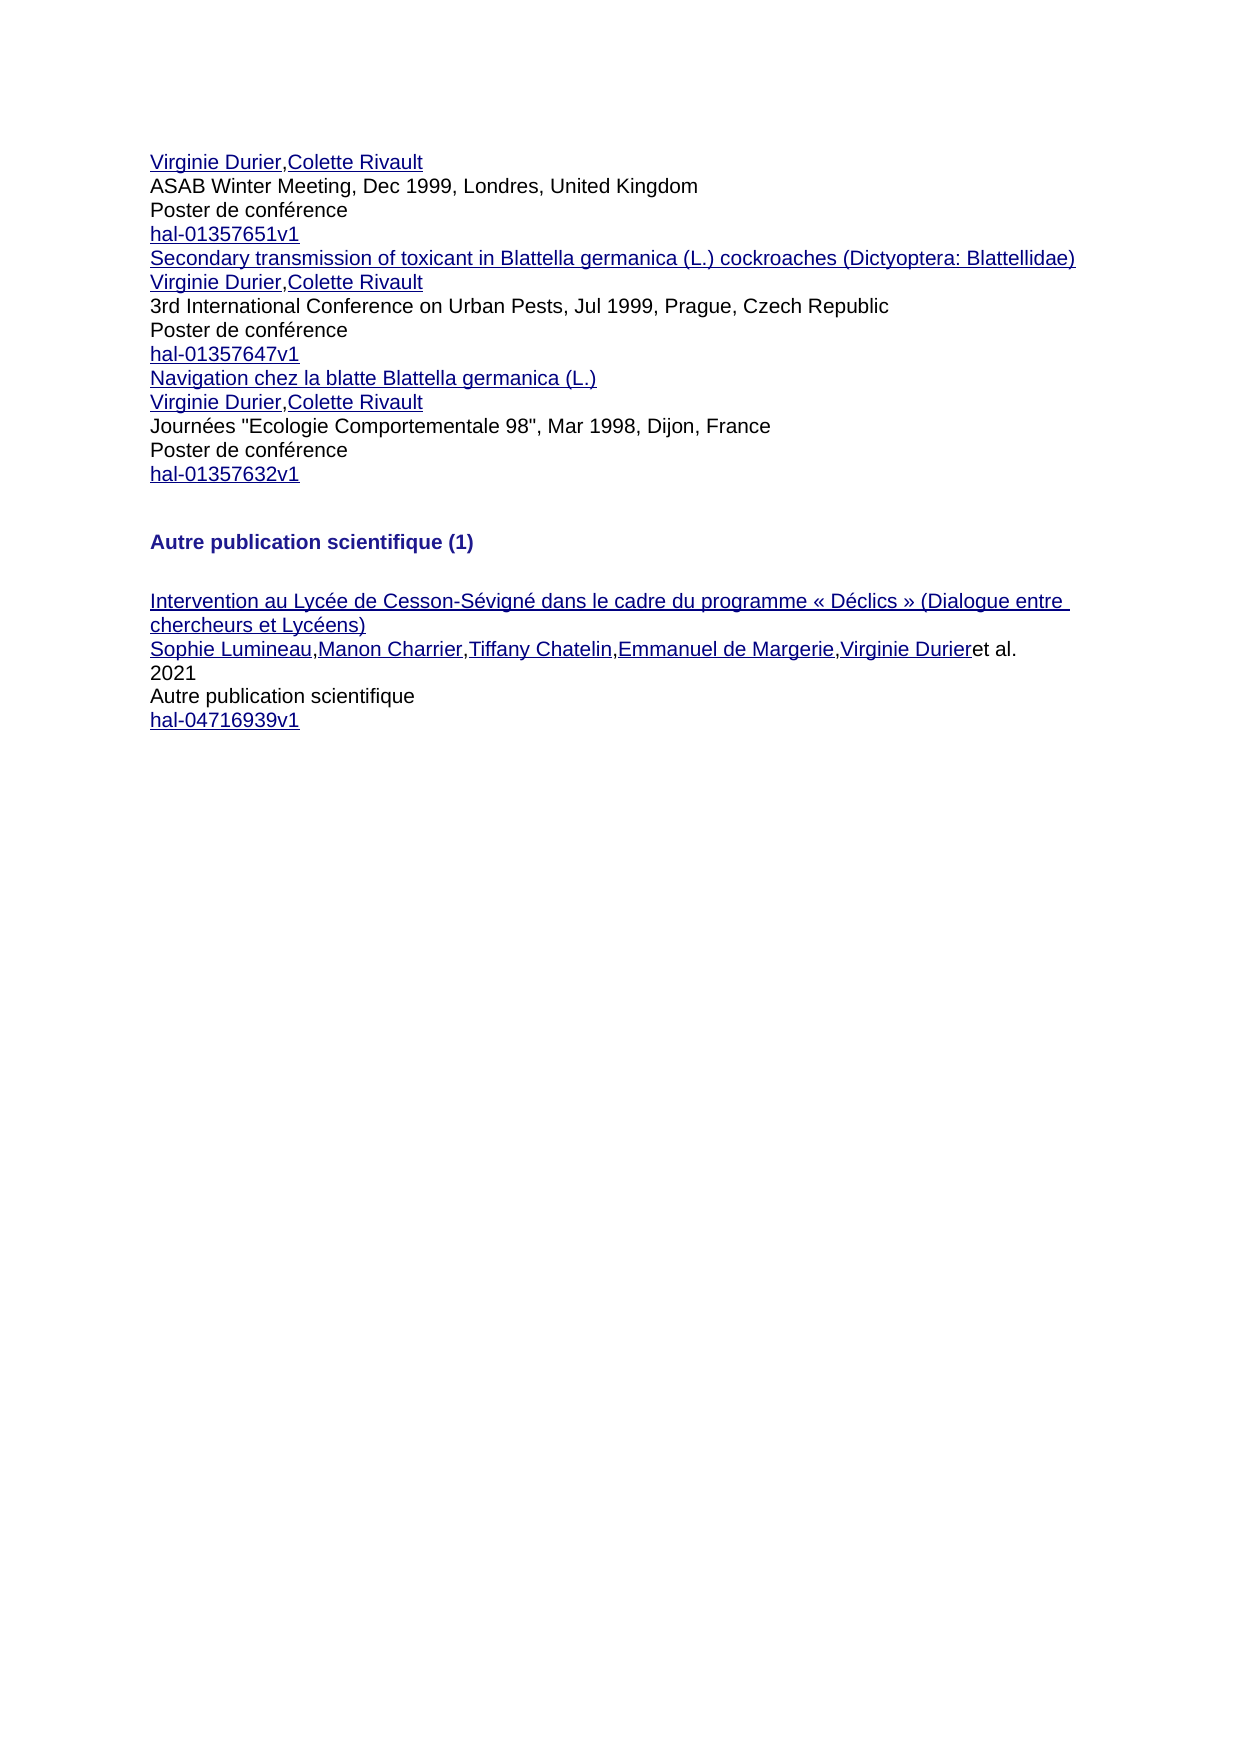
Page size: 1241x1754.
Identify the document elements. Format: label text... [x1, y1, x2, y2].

table_header Intervention au Lycée de Cesson-Sévigné dans le cadre du programme « Déclics » (Dialogue entre chercheurs et Lycéens) Sophie Lumineau,Manon Charrier,Tiffany Chatelin,Emmanuel de Margerie,Virginie Durieret al. 2021 Autre publication scientifique hal-04716939v1 [150, 589, 1090, 732]
table_cell Secondary transmission of toxicant in Blattella germanica (L.) cockroaches (Dictyoptera: Blattellidae) Virginie Durier,Colette Rivault 3rd International Conference on Urban Pests, Jul 1999, Prague, Czech Republic Poster de conférence hal-01357647v1 [150, 246, 1090, 366]
table_cell Virginie Durier,Colette Rivault ASAB Winter Meeting, Dec 1999, Londres, United Kingdom Poster de conférence hal-01357651v1 [150, 150, 1090, 246]
subtitle Autre publication scientifique (1) [150, 530, 1090, 554]
table_cell Navigation chez la blatte Blattella germanica (L.) Virginie Durier,Colette Rivault Journées "Ecologie Comportementale 98", Mar 1998, Dijon, France Poster de conférence hal-01357632v1 [150, 366, 1090, 485]
